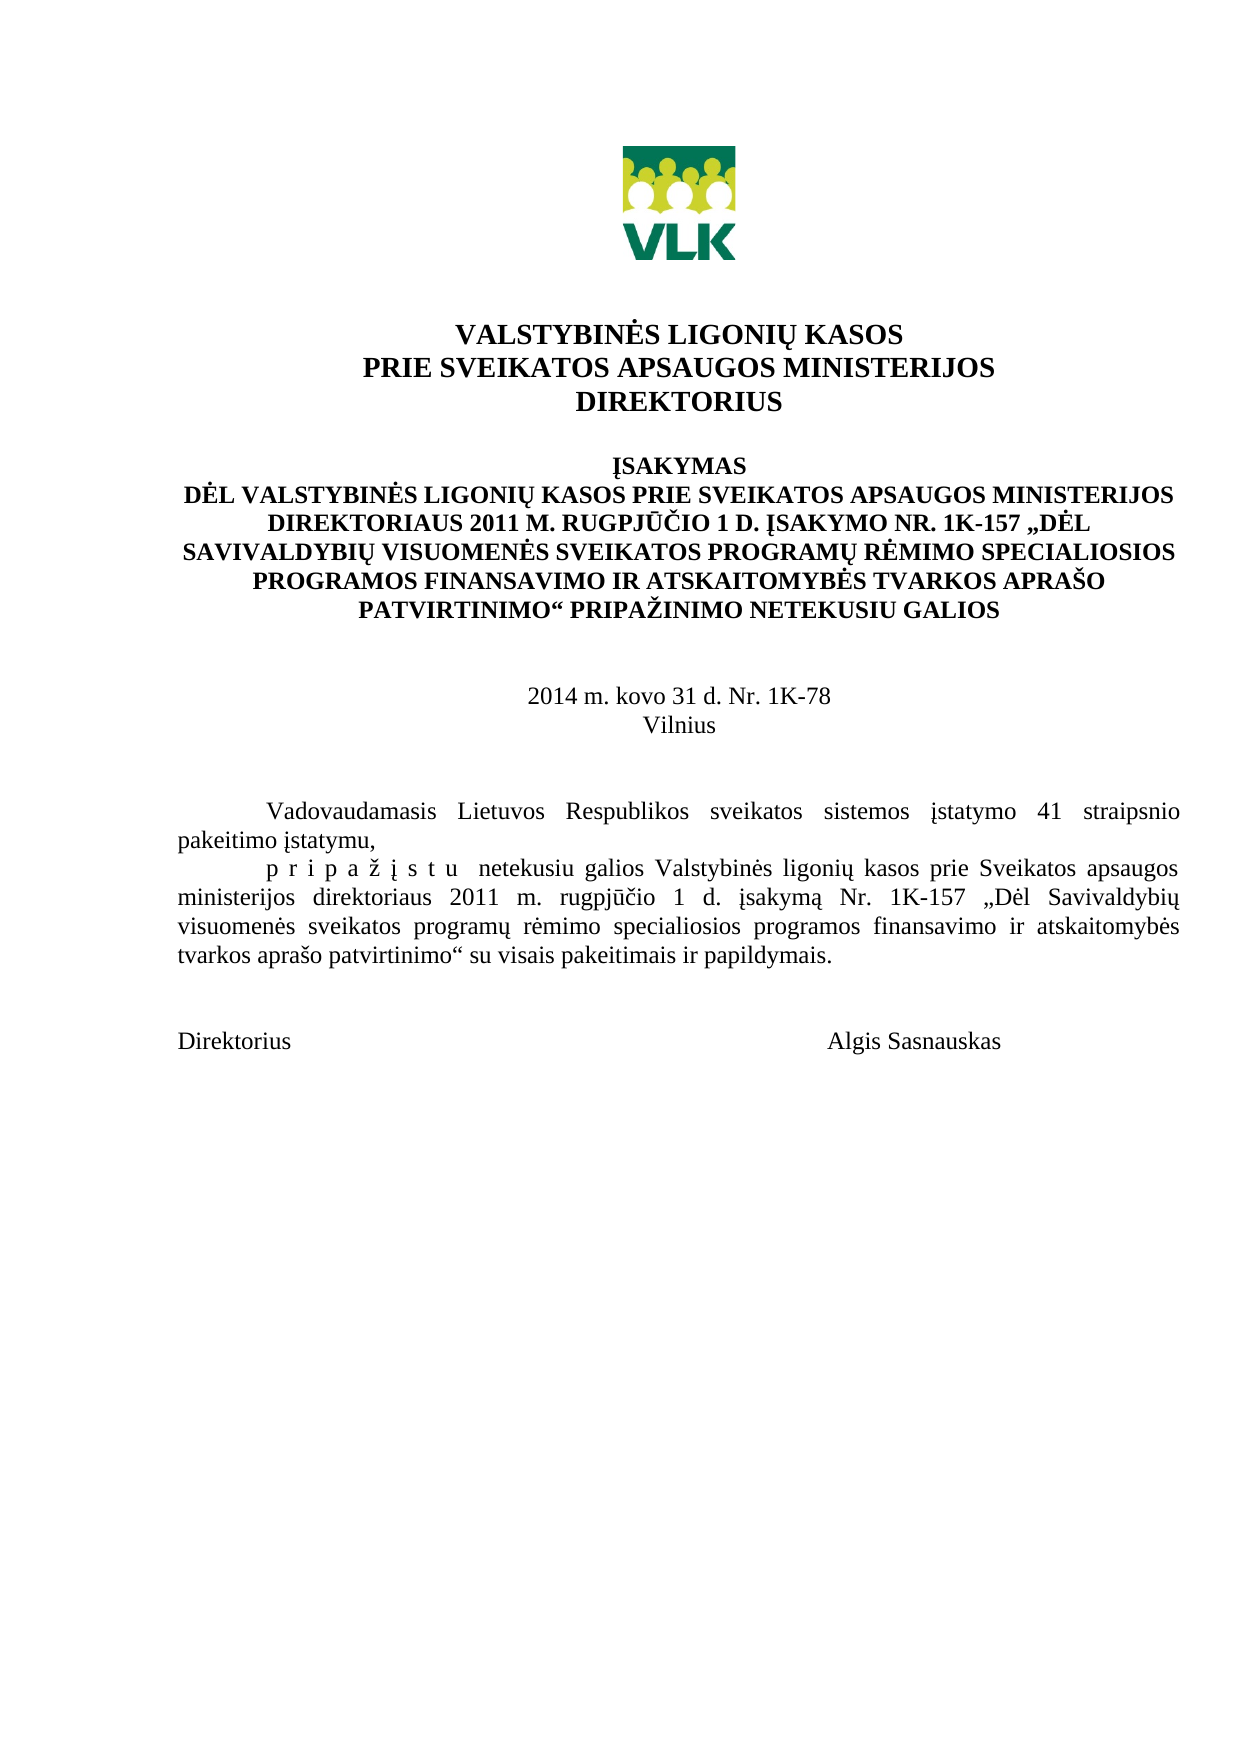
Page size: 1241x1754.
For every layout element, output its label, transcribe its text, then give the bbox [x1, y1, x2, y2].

text 2014 m. kovo 31 d. Nr. 1K-78 [177, 681, 1181, 710]
text VALSTYBINĖS LIGONIŲ KASOS [177, 317, 1181, 350]
text PRIE SVEIKATOS APSAUGOS MINISTERIJOS [177, 350, 1181, 384]
text DĖL VALSTYBINĖS LIGONIŲ KASOS PRIE SVEIKATOS APSAUGOS MINISTERIJOS DIREKTORIAUS 2011 M. rugPJŪČIo 1 D. ĮSAKYMO nR. 1K-157 „DĖL SAVIVALDYBIŲ VISUOMENĖS sveikatos PROGRAMŲ RĖMIMO SPECIALIOSIOS PROGRAMOS finansavimo ir atskaitomybės tvarkos aprašo paTVIRTINIMO“ pripažinimo netekusiu galios [177, 480, 1181, 623]
text p r i p a ž į s t u netekusiu galios Valstybinės ligonių kasos prie Sveikatos apsaugos ministerijos direktoriaus 2011 m. rugpjūčio 1 d. įsakymą Nr. 1K-157 „Dėl Savivaldybių visuomenės sveikatos programų rėmimo specialiosios programos finansavimo ir atskaitomybės tvarkos aprašo patvirtinimo“ su visais pakeitimais ir papildymais. [177, 853, 1181, 968]
text DIREKTORIUS [177, 384, 1181, 417]
text Vilnius [177, 710, 1181, 738]
text ĮSAKYMAS [177, 451, 1181, 480]
text Vadovaudamasis Lietuvos Respublikos sveikatos sistemos įstatymo 41 straipsnio pakeitimo įstatymu, [177, 796, 1181, 853]
text Direktorius Algis Sasnauskas [177, 1026, 1181, 1055]
